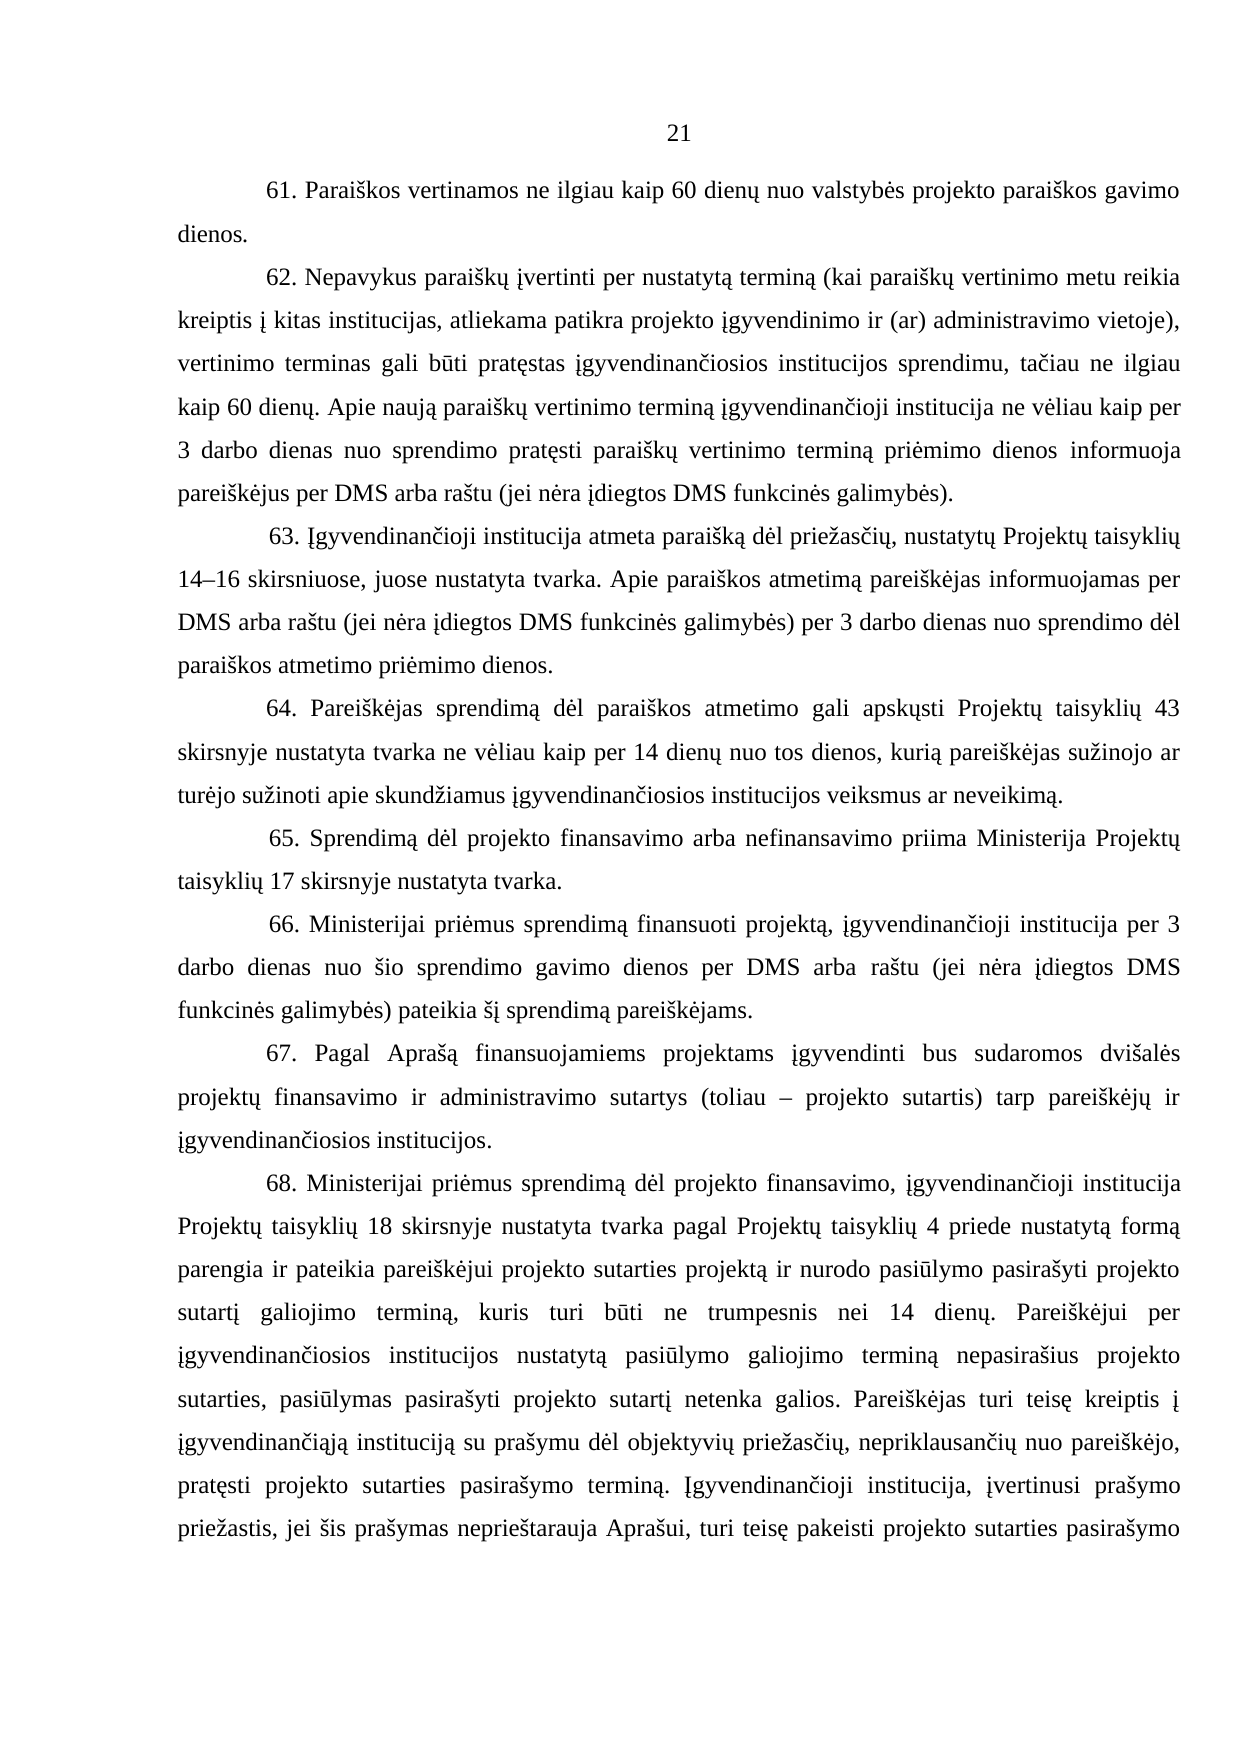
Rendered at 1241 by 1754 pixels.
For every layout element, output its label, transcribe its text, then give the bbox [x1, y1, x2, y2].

text 63. Įgyvendinančioji institucija atmeta paraišką dėl priežasčių, nustatytų Projektų taisyklių 14–16 skirsniuose, juose nustatyta tvarka. Apie paraiškos atmetimą pareiškėjas informuojamas per DMS arba raštu (jei nėra įdiegtos DMS funkcinės galimybės) per 3 darbo dienas nuo sprendimo dėl paraiškos atmetimo priėmimo dienos. [177, 521, 1181, 679]
text 62. Nepavykus paraiškų įvertinti per nustatytą terminą (kai paraiškų vertinimo metu reikia kreiptis į kitas institucijas, atliekama patikra projekto įgyvendinimo ir (ar) administravimo vietoje), vertinimo terminas gali būti pratęstas įgyvendinančiosios institucijos sprendimu, tačiau ne ilgiau kaip 60 dienų. Apie naują paraiškų vertinimo terminą įgyvendinančioji institucija ne vėliau kaip per 3 darbo dienas nuo sprendimo pratęsti paraiškų vertinimo terminą priėmimo dienos informuoja pareiškėjus per DMS arba raštu (jei nėra įdiegtos DMS funkcinės galimybės). [177, 262, 1181, 507]
text 67. Pagal Aprašą finansuojamiems projektams įgyvendinti bus sudaromos dvišalės projektų finansavimo ir administravimo sutartys (toliau – projekto sutartis) tarp pareiškėjų ir įgyvendinančiosios institucijos. [177, 1038, 1181, 1153]
text 68. Ministerijai priėmus sprendimą dėl projekto finansavimo, įgyvendinančioji institucija Projektų taisyklių 18 skirsnyje nustatyta tvarka pagal Projektų taisyklių 4 priede nustatytą formą parengia ir pateikia pareiškėjui projekto sutarties projektą ir nurodo pasiūlymo pasirašyti projekto sutartį galiojimo terminą, kuris turi būti ne trumpesnis nei 14 dienų. Pareiškėjui per įgyvendinančiosios institucijos nustatytą pasiūlymo galiojimo terminą nepasirašius projekto sutarties, pasiūlymas pasirašyti projekto sutartį netenka galios. Pareiškėjas turi teisę kreiptis į įgyvendinančiąją instituciją su prašymu dėl objektyvių priežasčių, nepriklausančių nuo pareiškėjo, pratęsti projekto sutarties pasirašymo terminą. Įgyvendinančioji institucija, įvertinusi prašymo priežastis, jei šis prašymas neprieštarauja Aprašui, turi teisę pakeisti projekto sutarties pasirašymo [177, 1168, 1181, 1542]
text 61. Paraiškos vertinamos ne ilgiau kaip 60 dienų nuo valstybės projekto paraiškos gavimo dienos. [177, 176, 1181, 247]
text 64. Pareiškėjas sprendimą dėl paraiškos atmetimo gali apskųsti Projektų taisyklių 43 skirsnyje nustatyta tvarka ne vėliau kaip per 14 dienų nuo tos dienos, kurią pareiškėjas sužinojo ar turėjo sužinoti apie skundžiamus įgyvendinančiosios institucijos veiksmus ar neveikimą. [177, 693, 1181, 808]
text 65. Sprendimą dėl projekto finansavimo arba nefinansavimo priima Ministerija Projektų taisyklių 17 skirsnyje nustatyta tvarka. [177, 823, 1181, 895]
text 66. Ministerijai priėmus sprendimą finansuoti projektą, įgyvendinančioji institucija per 3 darbo dienas nuo šio sprendimo gavimo dienos per DMS arba raštu (jei nėra įdiegtos DMS funkcinės galimybės) pateikia šį sprendimą pareiškėjams. [177, 909, 1181, 1024]
